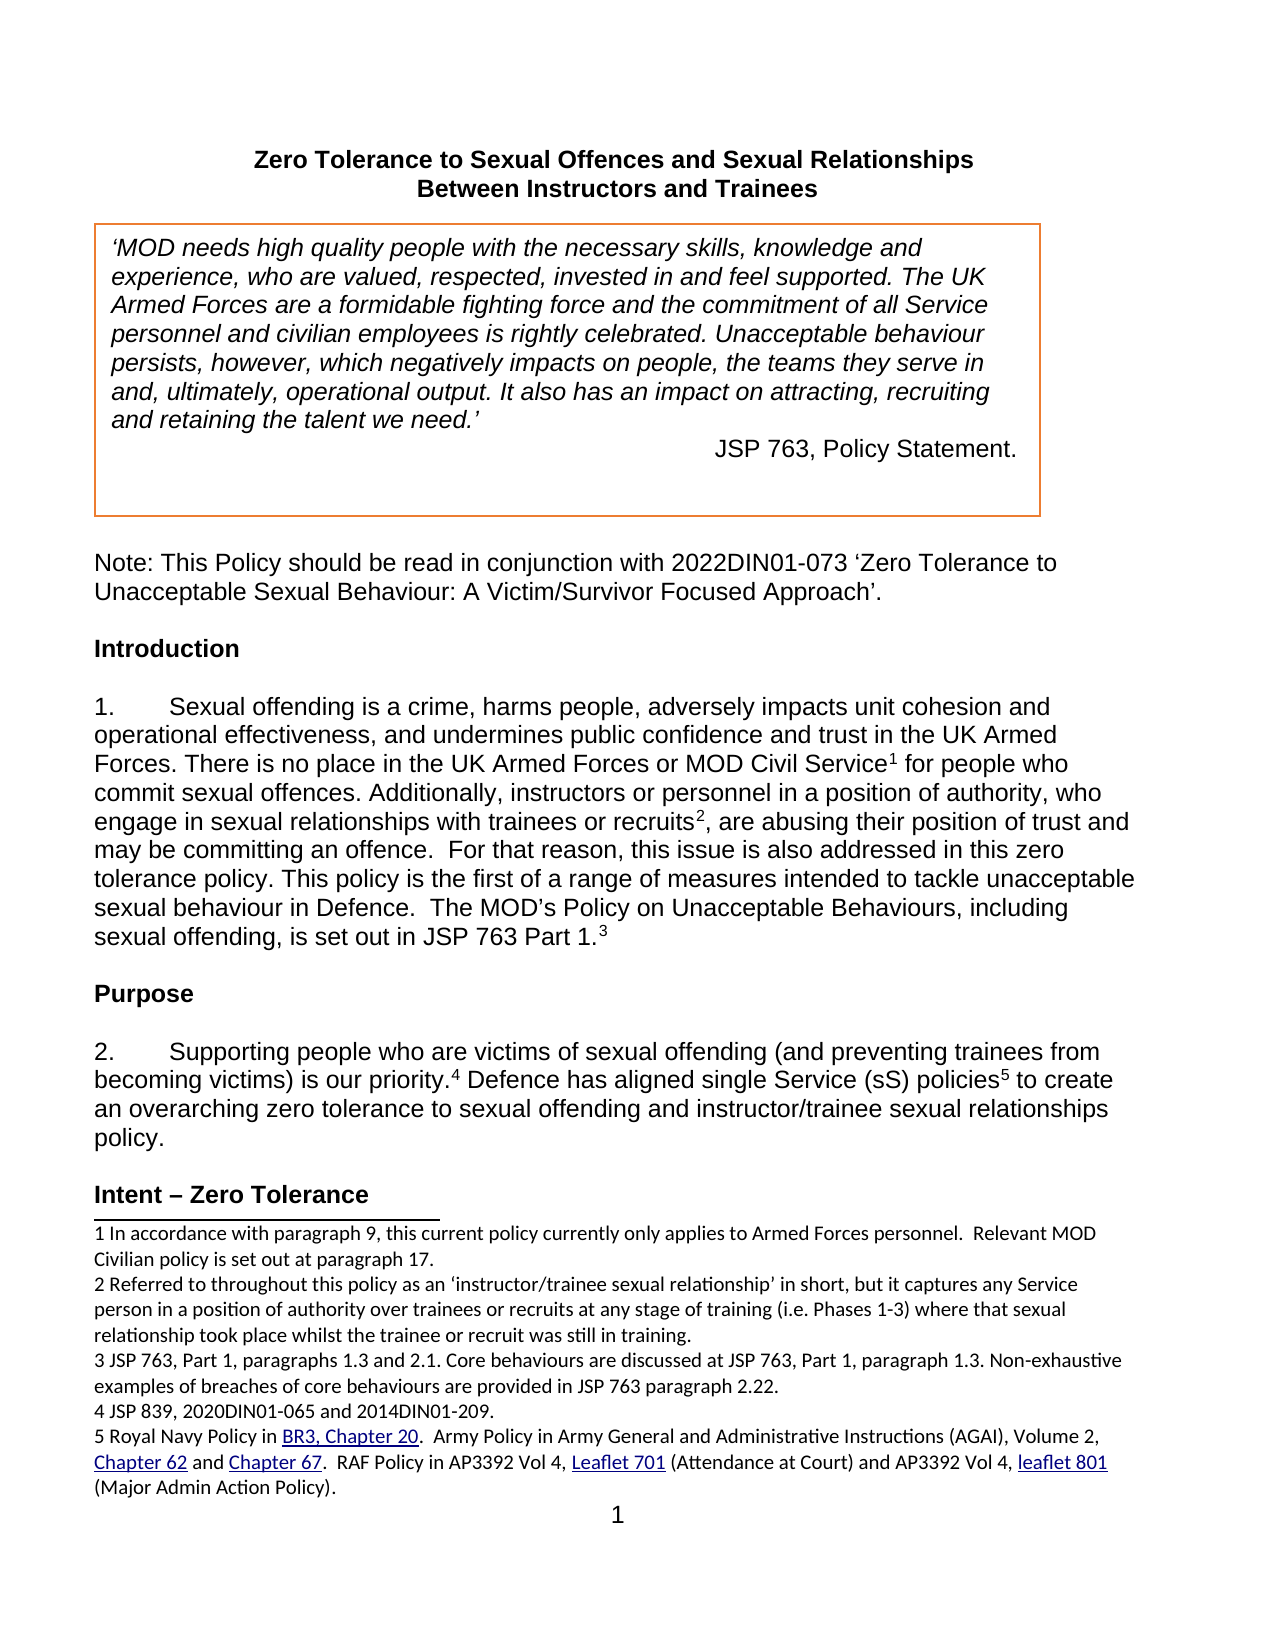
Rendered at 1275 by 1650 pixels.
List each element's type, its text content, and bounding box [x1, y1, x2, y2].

text ‘MOD needs high quality people with the necessary skills, knowledge and experience, who are valued, respected, invested in and feel supported. The UK Armed Forces are a formidable fighting force and the commitment of all Service personnel and civilian employees is rightly celebrated. Unacceptable behaviour persists, however, which negatively impacts on people, the teams they serve in and, ultimately, operational output. It also has an impact on attracting, recruiting and retaining the talent we need.’ [111, 233, 1024, 434]
text Between Instructors and Trainees [94, 174, 1141, 203]
text 2. Supporting people who are victims of sexual offending (and preventing trainees from becoming victims) is our priority. Defence has aligned single Service (sS) policies to create an overarching zero tolerance to sexual offending and instructor/trainee sexual relationships policy. [94, 1037, 1141, 1152]
text JSP 763, Policy Statement. [486, 434, 1024, 463]
text Referred to throughout this policy as an ‘instructor/trainee sexual relationship’ in short, but it captures any Service person in a position of authority over trainees or recruits at any stage of training (i.e. Phases 1-3) where that sexual relationship took place whilst the trainee or recruit was still in training. [94, 1271, 1141, 1347]
text Royal Navy Policy in BR3, Chapter 20. Army Policy in Army General and Administrative Instructions (AGAI), Volume 2, Chapter 62 and Chapter 67. RAF Policy in AP3392 Vol 4, Leaflet 701 (Attendance at Court) and AP3392 Vol 4, leaflet 801 (Major Admin Action Policy). [94, 1424, 1141, 1500]
text Zero Tolerance to Sexual Offences and Sexual Relationships [94, 145, 1141, 174]
text Intent – Zero Tolerance [94, 1180, 1141, 1209]
text JSP 763, Part 1, paragraphs 1.3 and 2.1. Core behaviours are discussed at JSP 763, Part 1, paragraph 1.3. Non-exhaustive examples of breaches of core behaviours are provided in JSP 763 paragraph 2.22. [94, 1347, 1141, 1398]
text Purpose [94, 979, 1141, 1008]
text Introduction [94, 634, 1141, 663]
text 1. Sexual offending is a crime, harms people, adversely impacts unit cohesion and operational effectiveness, and undermines public confidence and trust in the UK Armed Forces. There is no place in the UK Armed Forces or MOD Civil Service for people who commit sexual offences. Additionally, instructors or personnel in a position of authority, who engage in sexual relationships with trainees or recruits, are abusing their position of trust and may be committing an offence. For that reason, this issue is also addressed in this zero tolerance policy. This policy is the first of a range of measures intended to tackle unacceptable sexual behaviour in Defence. The MOD’s Policy on Unacceptable Behaviours, including sexual offending, is set out in JSP 763 Part 1. [94, 692, 1141, 950]
text JSP 839, 2020DIN01-065 and 2014DIN01-209. [94, 1398, 1141, 1424]
text In accordance with paragraph 9, this current policy currently only applies to Armed Forces personnel. Relevant MOD Civilian policy is set out at paragraph 17. [94, 1220, 1141, 1271]
text [96, 225, 1039, 515]
text Note: This Policy should be read in conjunction with 2022DIN01-073 ‘Zero Tolerance to Unacceptable Sexual Behaviour: A Victim/Survivor Focused Approach’. [94, 548, 1141, 605]
